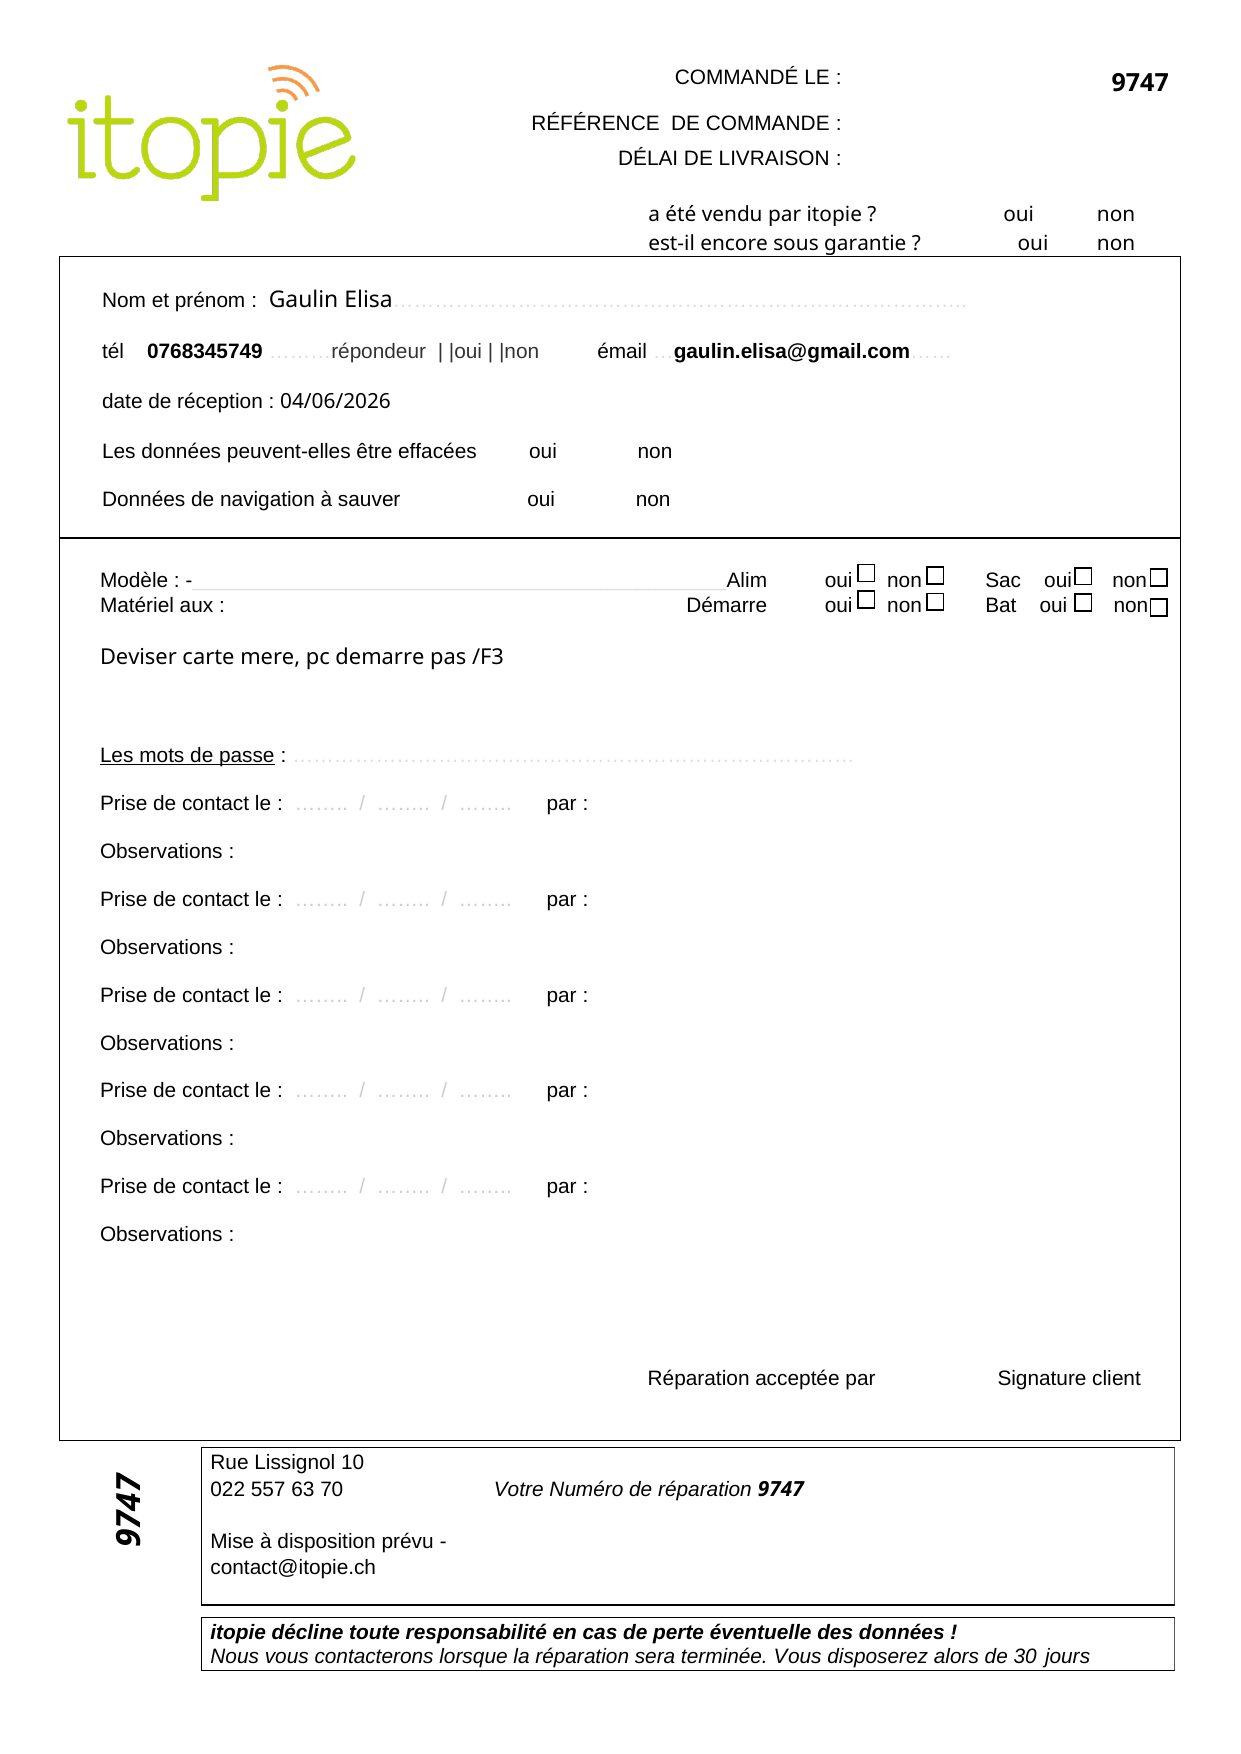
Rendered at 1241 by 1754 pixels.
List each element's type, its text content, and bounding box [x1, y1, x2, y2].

text Observations : [60, 1123, 1180, 1150]
text Données de navigation à sauver oui non [60, 484, 1180, 511]
table_header Rue Lissignol 10 022 557 63 70 Votre Numéro de réparation 9747 Mise à disposition prévu - contact@itopie.ch [195, 1441, 1180, 1611]
text Prise de contact le : …….. / …….. / …….. par : [60, 1075, 1180, 1102]
text Observations : [60, 836, 1180, 863]
text Deviser carte mere, pc demarre pas /F3 [60, 638, 1180, 671]
text Nom et prénom : Gaulin Elisa……………………………………………………………………….. [60, 280, 1180, 314]
text Observations : [60, 1219, 1180, 1246]
text est-il encore sous garantie ? oui non [59, 228, 1181, 256]
table_header COMMANDÉ LE : [490, 59, 847, 104]
text Prise de contact le : …….. / …….. / …….. par : [60, 883, 1180, 911]
table_cell [847, 105, 1180, 140]
text tél 0768345749 ………répondeur | |oui | |non émail …gaulin.elisa@gmail.com…… [60, 335, 1180, 362]
text Matériel aux : Démarre oui non Bat oui non [60, 590, 1180, 617]
table_cell itopie décline toute responsabilité en cas de perte éventuelle des données ! Nous vous contacterons lorsque la réparation sera terminée. Vous disposerez alors de 30 jours [195, 1611, 1180, 1677]
text Observations : [60, 1027, 1180, 1054]
text Observations : [60, 931, 1180, 958]
text Les données peuvent-elles être effacées oui non [60, 436, 1180, 463]
picture [67, 65, 356, 201]
text Modèle : - Alim oui non Sac oui non [60, 562, 856, 590]
text date de réception : 04/06/2026 [60, 383, 1180, 415]
table_header 9747 [59, 1441, 195, 1677]
table_cell RÉFÉRENCE DE COMMANDE : [490, 105, 847, 140]
text Prise de contact le : …….. / …….. / …….. par : [60, 1171, 1180, 1198]
text Les mots de passe : ……………………………………………………………………… [60, 740, 1180, 767]
text a été vendu par itopie ? oui non [59, 199, 1181, 228]
text Modèle : - Alim oui non Sac oui non [948, 562, 1180, 590]
table_header 9747 [847, 59, 1180, 104]
table_cell [847, 140, 1180, 175]
text Prise de contact le : …….. / …….. / …….. par : [60, 979, 1180, 1006]
text Modèle : - Alim oui non Sac oui non [879, 562, 925, 590]
text Prise de contact le : …….. / …….. / …….. par : [60, 788, 1180, 815]
table_cell DÉLAI DE LIVRAISON : [490, 140, 847, 175]
text Réparation acceptée par Signature client [60, 1363, 1180, 1390]
